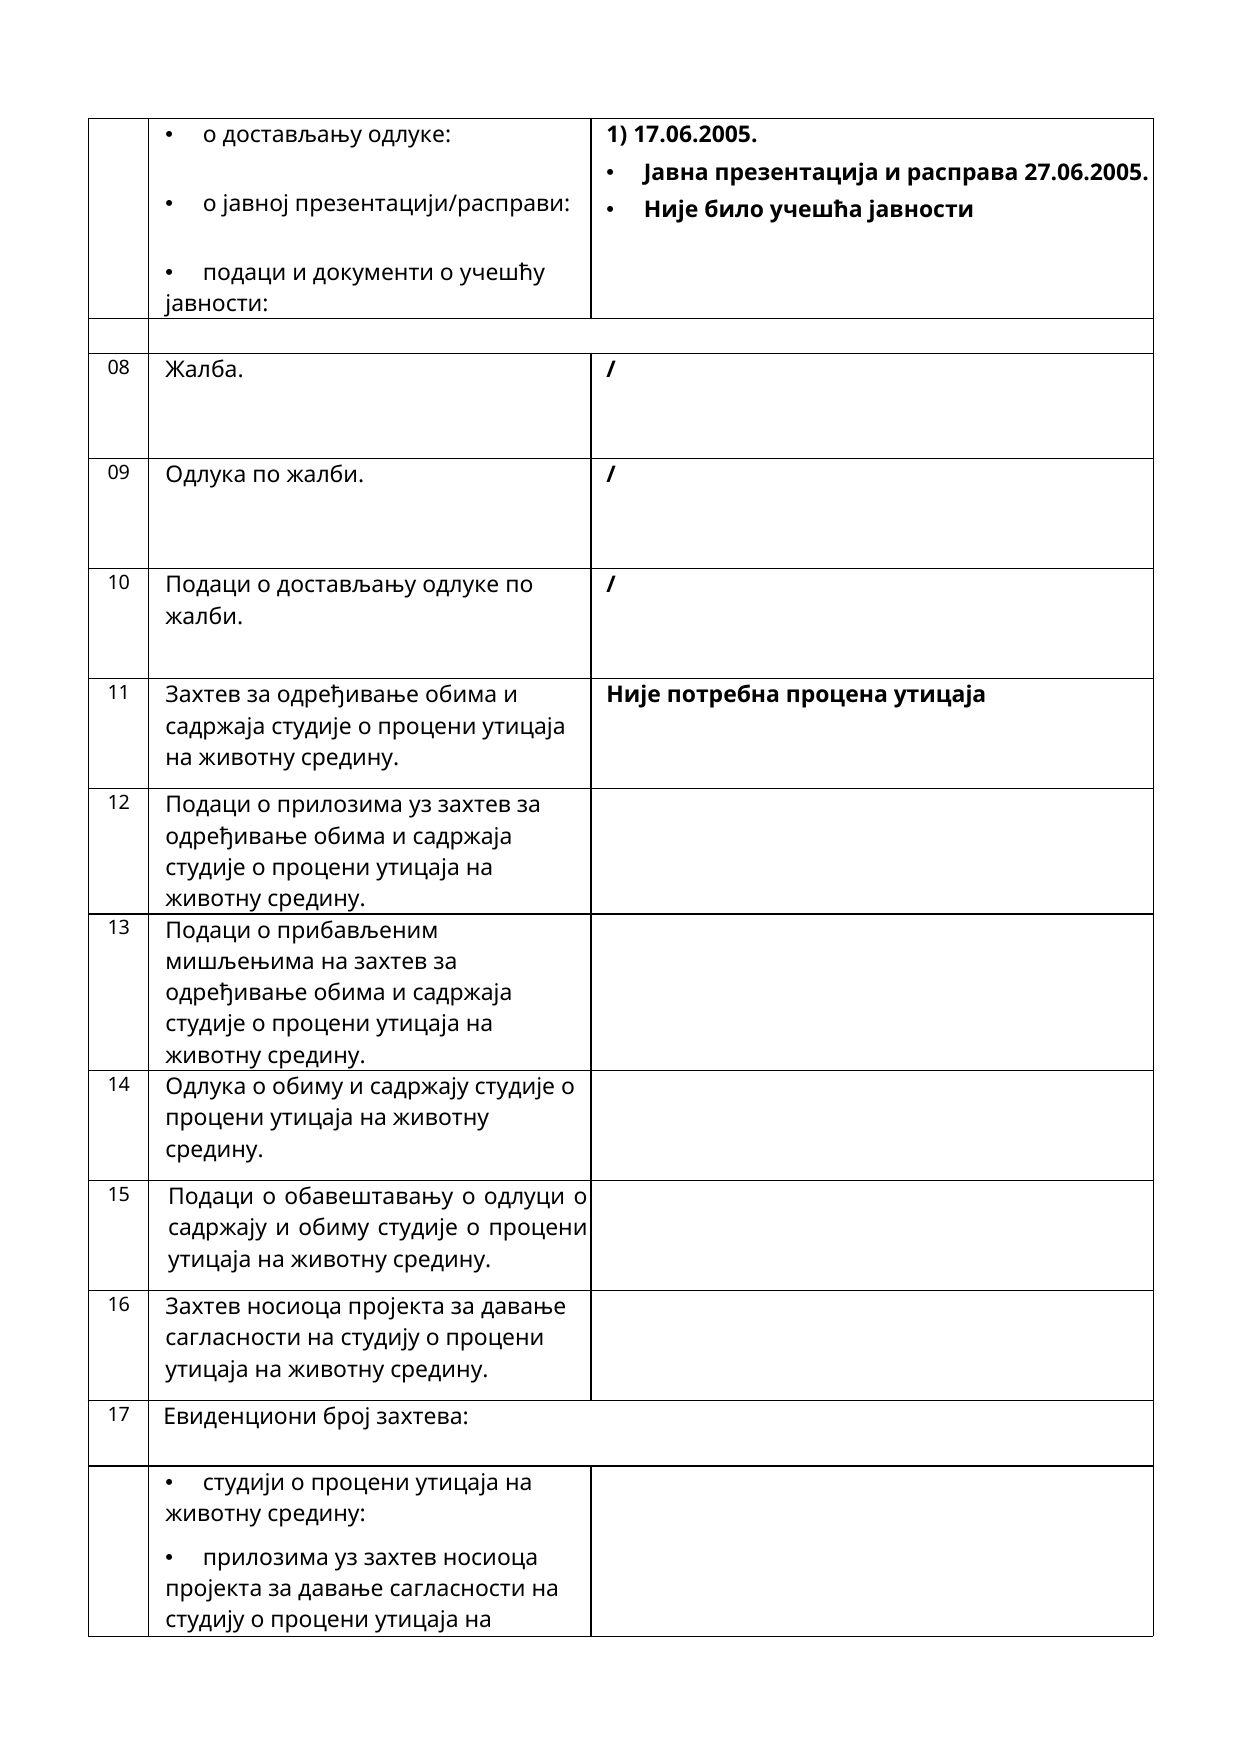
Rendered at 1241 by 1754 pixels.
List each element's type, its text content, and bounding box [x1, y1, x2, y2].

table_cell [592, 1467, 1153, 1636]
table_cell студији о процени утицаја на животну средину: прилозима уз захтев носиоца пројекта за давање сагласности на студију о процени утицаја на [149, 1467, 590, 1636]
table_cell Захтев носиоца пројекта за давање сагласности на студију о процени утицаја на животну средину. [149, 1291, 590, 1400]
table_cell [89, 1467, 148, 1636]
table_cell [149, 319, 1153, 353]
table_cell 12 [89, 789, 148, 913]
table_cell Подаци о обавештавању о одлуци о садржају и обиму студије о процени утицаја на животну средину. [149, 1181, 590, 1290]
table_cell 09 [89, 459, 148, 568]
table_cell Одлука о обиму и садржају студије о процени утицаја на животну средину. [149, 1071, 590, 1180]
table_cell [592, 1291, 1153, 1400]
table_cell Одлука по жалби. [149, 459, 590, 568]
table_cell / [592, 569, 1153, 678]
table_cell [592, 1181, 1153, 1290]
table_cell 08 [89, 354, 148, 458]
table_cell 13 [89, 915, 148, 1070]
table_cell Није потребна процена утицаја [592, 679, 1153, 788]
table_header о достављању одлуке: о јавној презентацији/расправи: подаци и документи о учешћу јавности: [149, 119, 590, 318]
table_cell Жалба. [149, 354, 590, 458]
table_cell [592, 915, 1153, 1070]
table_cell Подаци о прибављеним мишљењима на захтев за одређивање обима и садржаја студије о процени утицаја на животну средину. [149, 915, 590, 1070]
table_header [89, 119, 148, 318]
table_cell [592, 1071, 1153, 1180]
table_cell Евиденциони број захтева: [149, 1401, 1153, 1465]
table_cell [89, 319, 148, 353]
table_header 1) 17.06.2005. Јавна презентација и расправа 27.06.2005. Није било учешћа јавности [592, 119, 1153, 318]
table_cell Захтев за одређивање обима и садржаја студије о процени утицаја на животну средину. [149, 679, 590, 788]
table_cell 17 [89, 1401, 148, 1465]
table_cell Подаци о достављању одлуке по жалби. [149, 569, 590, 678]
table_cell 15 [89, 1181, 148, 1290]
table_cell 16 [89, 1291, 148, 1400]
table_cell 10 [89, 569, 148, 678]
table_cell / [592, 459, 1153, 568]
table_cell 11 [89, 679, 148, 788]
table_cell / [592, 354, 1153, 458]
table_cell [592, 789, 1153, 913]
table_cell 14 [89, 1071, 148, 1180]
table_cell Подаци о прилозима уз захтев за одређивање обима и садржаја студије о процени утицаја на животну средину. [149, 789, 590, 913]
